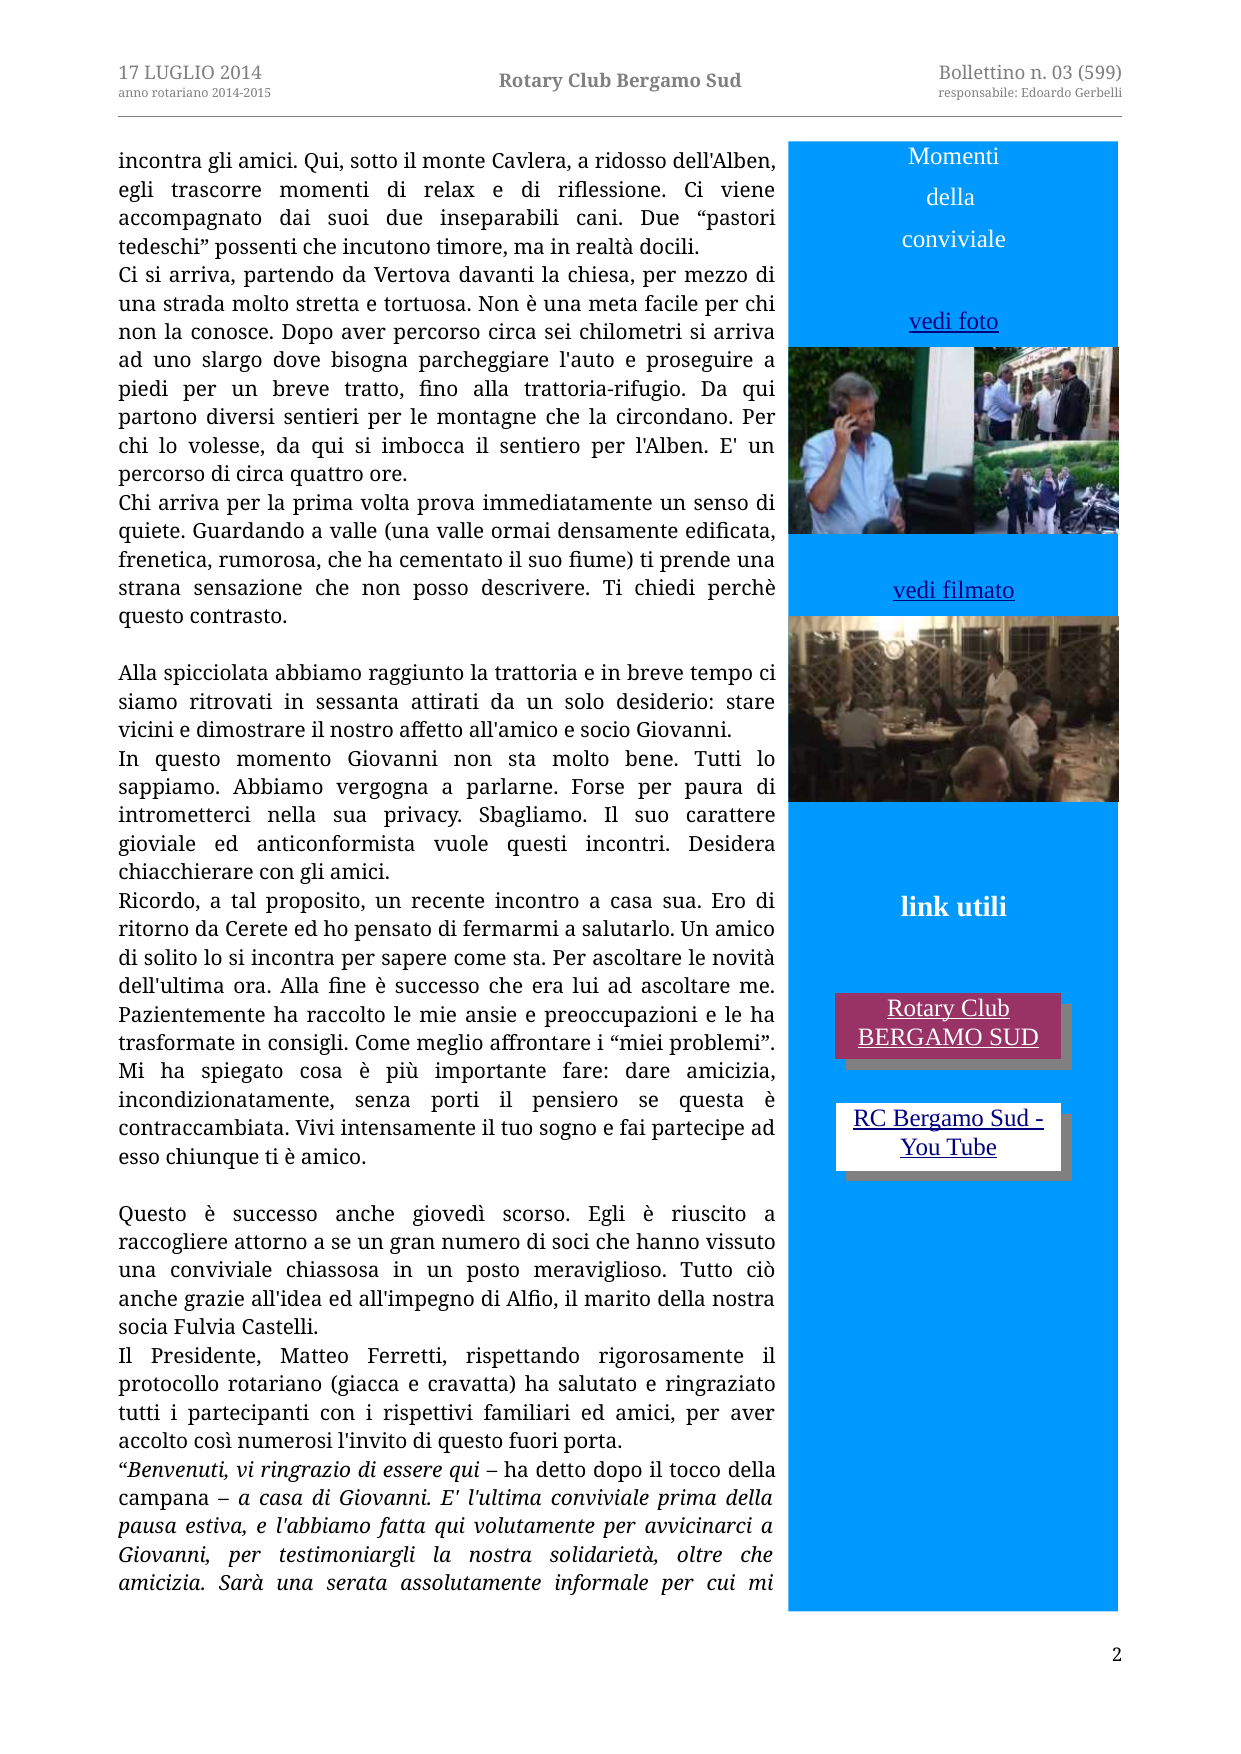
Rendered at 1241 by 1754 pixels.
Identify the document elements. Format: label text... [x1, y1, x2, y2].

picture [788, 347, 1119, 534]
text “Benvenuti, vi ringrazio di essere qui – ha detto dopo il tocco della campana – a casa di Giovanni. E' l'ultima conviviale prima della pausa estiva, e l'abbiamo fatta qui volutamente per avvicinarci a Giovanni, per testimoniargli la nostra solidarietà, oltre che amicizia. Sarà una serata assolutamente informale per cui mi [118, 1455, 788, 1597]
text conviviale [788, 224, 1119, 252]
text Chi arriva per la prima volta prova immediatamente un senso di quiete. Guardando a valle (una valle ormai densamente edificata, frenetica, rumorosa, che ha cementato il suo fiume) ti prende una strana sensazione che non posso descrivere. Ti chiedi perchè questo contrasto. [118, 488, 788, 630]
text Il Presidente, Matteo Ferretti, rispettando rigorosamente il protocollo rotariano (giacca e cravatta) ha salutato e ringraziato tutti i partecipanti con i rispettivi familiari ed amici, per aver accolto così numerosi l'invito di questo fuori porta. [118, 1341, 788, 1455]
text incontra gli amici. Qui, sotto il monte Cavlera, a ridosso dell'Alben, egli trascorre momenti di relax e di riflessione. Ci viene accompagnato dai suoi due inseparabili cani. Due “pastori tedeschi” possenti che incutono timore, ma in realtà docili. [118, 147, 788, 260]
text vedi foto [788, 306, 1119, 335]
text Rotary Club BERGAMO SUD [835, 993, 1061, 1051]
text Alla spicciolata abbiamo raggiunto la trattoria e in breve tempo ci siamo ritrovati in sessanta attirati da un solo desiderio: stare vicini e dimostrare il nostro affetto all'amico e socio Giovanni. [118, 658, 788, 744]
text della [788, 182, 1119, 211]
picture [788, 616, 1119, 802]
text vedi filmato [788, 575, 1119, 603]
text Momenti [788, 141, 1119, 170]
text link utili [788, 889, 1119, 923]
text RC Bergamo Sud - You Tube [836, 1103, 1061, 1161]
text Ci si arriva, partendo da Vertova davanti la chiesa, per mezzo di una strada molto stretta e tortuosa. Non è una meta facile per chi non la conosce. Dopo aver percorso circa sei chilometri si arriva ad uno slargo dove bisogna parcheggiare l'auto e proseguire a piedi per un breve tratto, fino alla trattoria-rifugio. Da qui partono diversi sentieri per le montagne che la circondano. Per chi lo volesse, da qui si imbocca il sentiero per l'Alben. E' un percorso di circa quattro ore. [118, 260, 788, 488]
text Ricordo, a tal proposito, un recente incontro a casa sua. Ero di ritorno da Cerete ed ho pensato di fermarmi a salutarlo. Un amico di solito lo si incontra per sapere come sta. Per ascoltare le novità dell'ultima ora. Alla fine è successo che era lui ad ascoltare me. Pazientemente ha raccolto le mie ansie e preoccupazioni e le ha trasformate in consigli. Come meglio affrontare i “miei problemi”. Mi ha spiegato cosa è più importante fare: dare amicizia, incondizionatamente, senza porti il pensiero se questa è contraccambiata. Vivi intensamente il tuo sogno e fai partecipe ad esso chiunque ti è amico. [118, 886, 788, 1170]
text In questo momento Giovanni non sta molto bene. Tutti lo sappiamo. Abbiamo vergogna a parlarne. Forse per paura di intrometterci nella sua privacy. Sbagliamo. Il suo carattere gioviale ed anticonformista vuole questi incontri. Desidera chiacchierare con gli amici. [118, 744, 788, 886]
text Questo è successo anche giovedì scorso. Egli è riuscito a raccogliere attorno a se un gran numero di soci che hanno vissuto una conviviale chiassosa in un posto meraviglioso. Tutto ciò anche grazie all'idea ed all'impegno di Alfio, il marito della nostra socia Fulvia Castelli. [118, 1199, 788, 1341]
